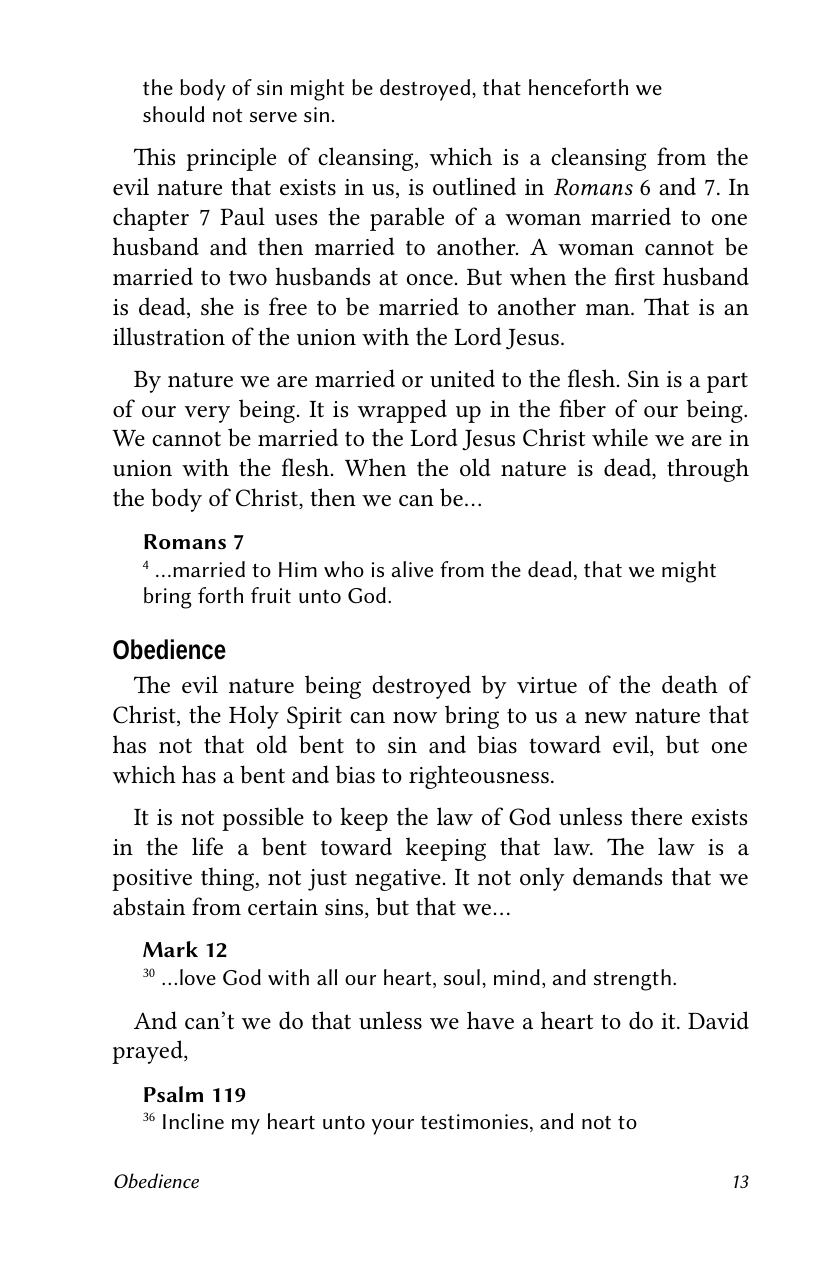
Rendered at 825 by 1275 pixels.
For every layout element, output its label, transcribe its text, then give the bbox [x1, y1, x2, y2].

text The evil nature being destroyed by virtue of the death of Christ, the Holy Spirit can now bring to us a new nature that has not that old bent to sin and bias toward evil, but one which has a bent and bias to righteousness. [112, 671, 750, 789]
text 36 Incline my heart unto your testimonies, and not to [142, 1109, 720, 1135]
text Psalm 119 [142, 1081, 750, 1108]
text It is not possible to keep the law of God unless there exists in the life a bent toward keeping that law. The law is a positive thing, not just negative. It not only demands that we abstain from certain sins, but that we… [112, 803, 750, 921]
text Romans 7 [142, 529, 750, 555]
text By nature we are married or united to the flesh. Sin is a part of our very being. It is wrapped up in the fiber of our being. We cannot be married to the Lord Jesus Christ while we are in union with the flesh. When the old nature is dead, through the body of Christ, then we can be… [112, 365, 750, 513]
text 30 ...love God with all our heart, soul, mind, and strength. [142, 965, 720, 991]
text 4 ...married to Him who is alive from the dead, that we might bring forth fruit unto God. [142, 557, 720, 609]
text Mark 12 [142, 937, 750, 963]
text And can’t we do that unless we have a heart to do it. David prayed, [112, 1007, 750, 1065]
text the body of sin might be destroyed, that henceforth we should not serve sin. [142, 75, 720, 128]
text This principle of cleansing, which is a cleansing from the evil nature that exists in us, is outlined in Romans 6 and 7. In chapter 7 Paul uses the parable of a woman married to one husband and then married to another. A woman cannot be married to two husbands at once. But when the first husband is dead, she is free to be married to another man. That is an illustration of the union with the Lord Jesus. [112, 143, 750, 351]
subtitle Obedience [112, 634, 750, 665]
